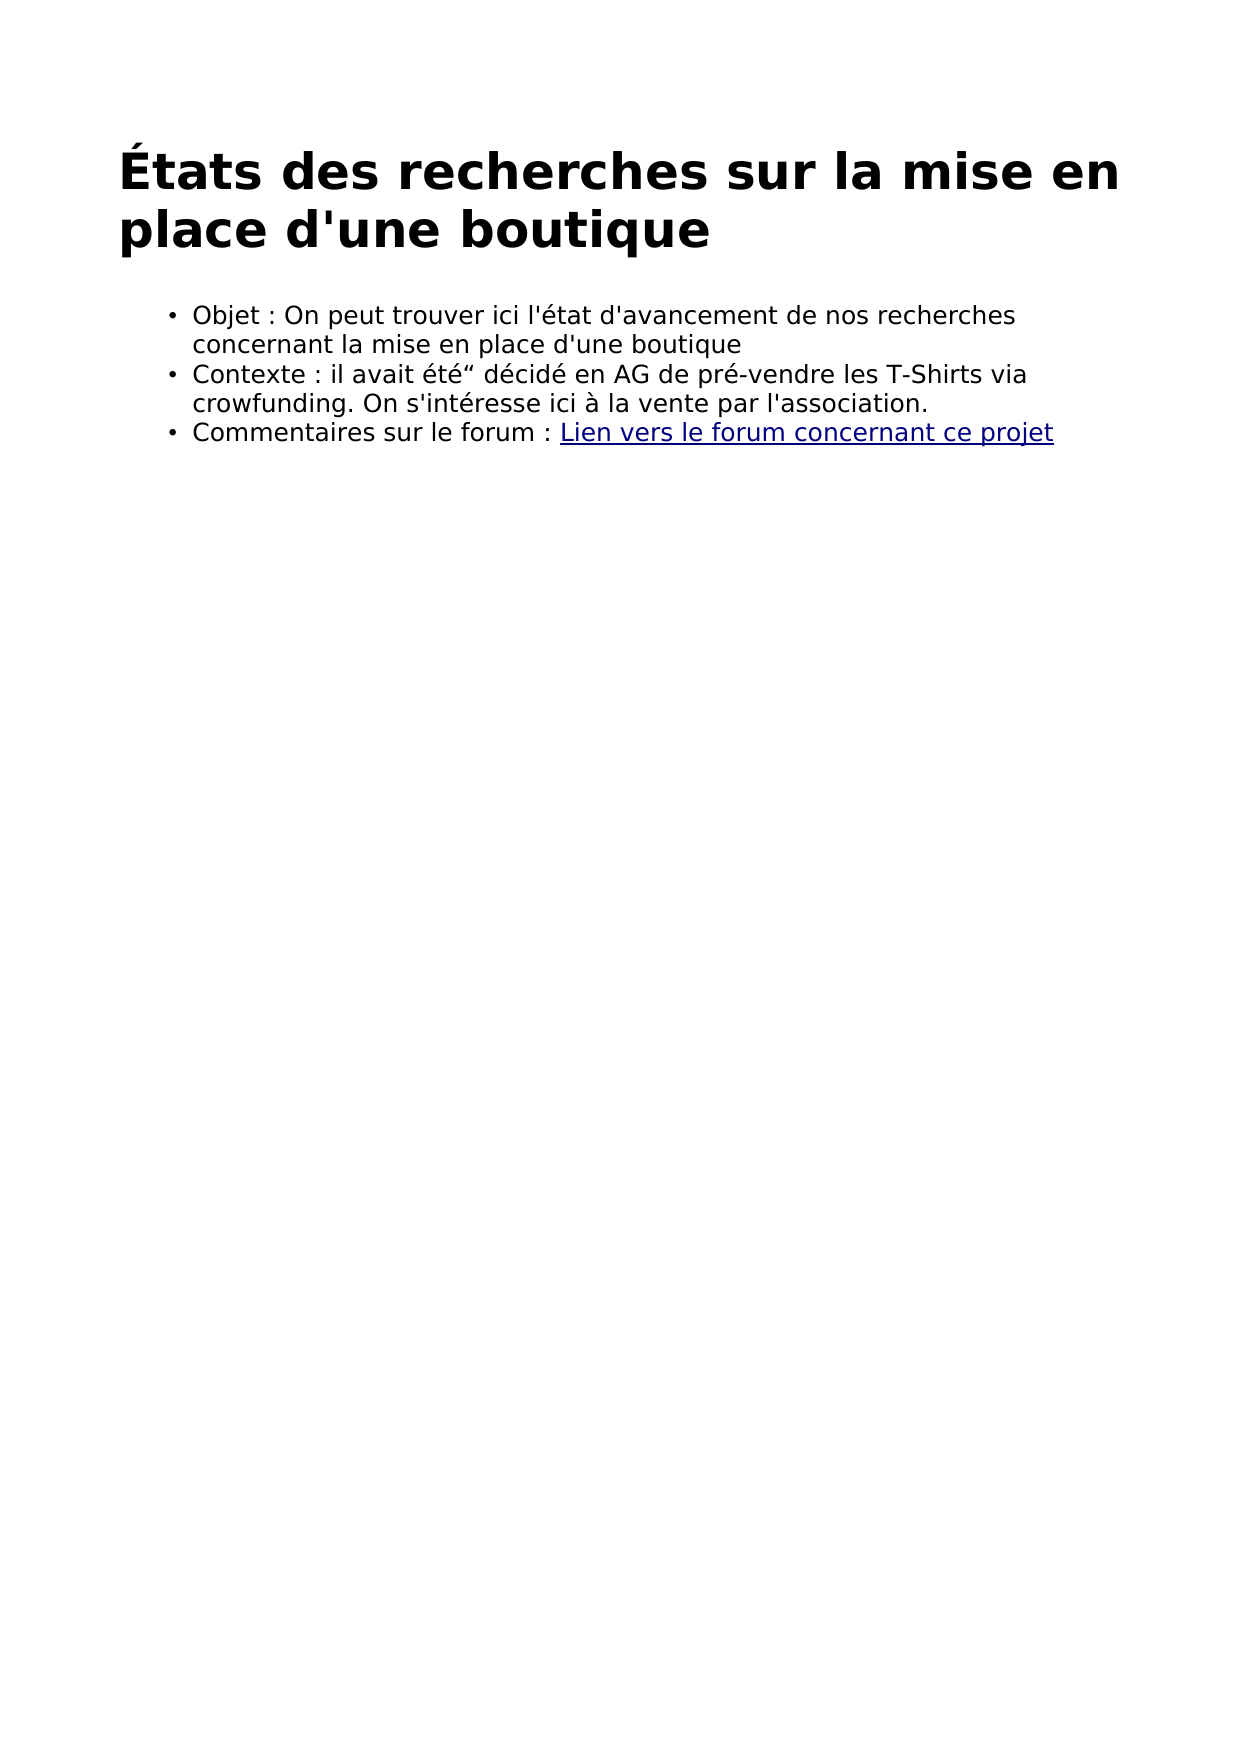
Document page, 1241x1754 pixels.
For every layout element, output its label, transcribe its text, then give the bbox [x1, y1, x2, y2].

list Objet : On peut trouver ici l'état d'avancement de nos recherches concernant la mise en place d'une boutique [177, 302, 1122, 360]
list Contexte : il avait été“ décidé en AG de pré-vendre les T-Shirts via crowfunding. On s'intéresse ici à la vente par l'association. [177, 360, 1122, 418]
list Commentaires sur le forum : Lien vers le forum concernant ce projet [177, 418, 1122, 447]
subtitle États des recherches sur la mise en place d'une boutique [118, 143, 1122, 259]
